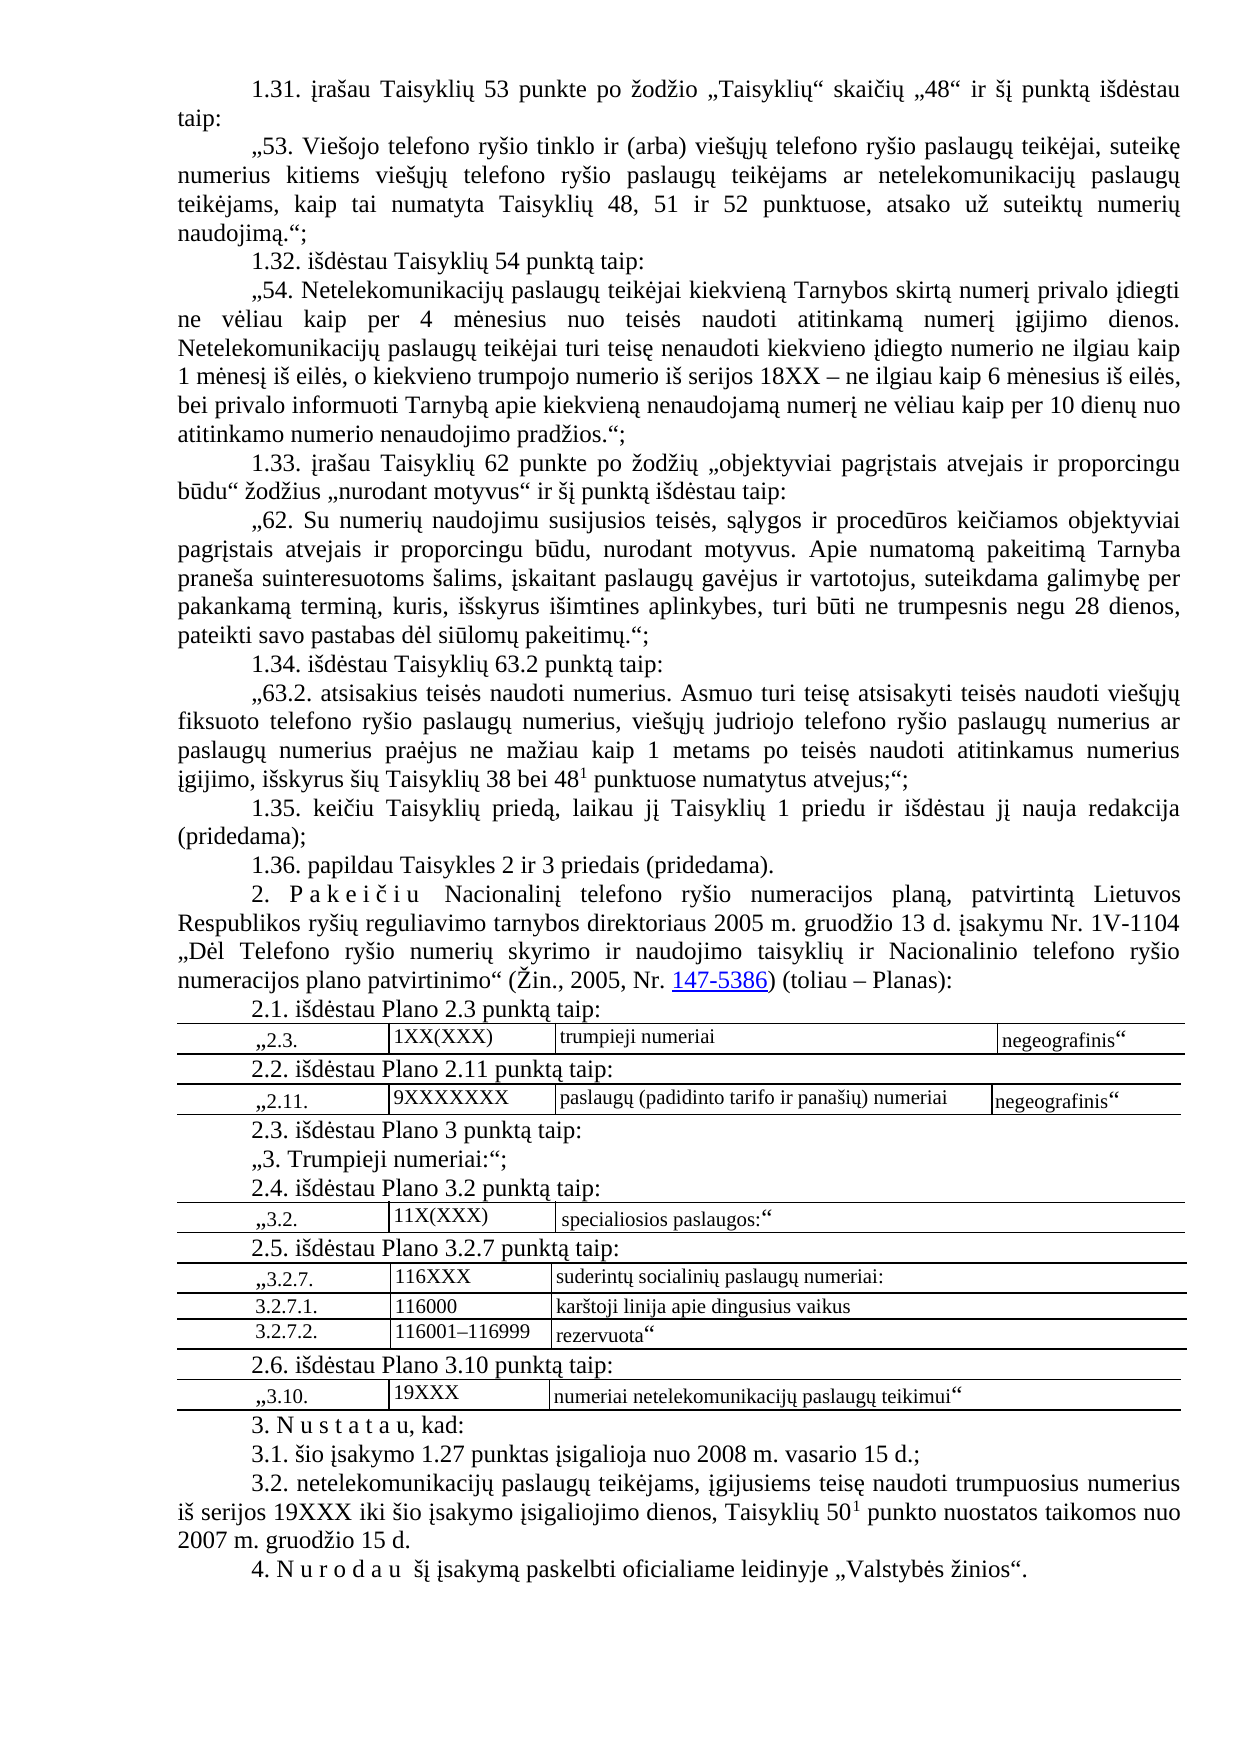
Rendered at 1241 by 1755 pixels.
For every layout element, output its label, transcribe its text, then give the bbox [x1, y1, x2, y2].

table_cell 3.2.7.2. [177, 1320, 390, 1348]
table_header 1XX(XXX) [390, 1024, 555, 1053]
text „53. Viešojo telefono ryšio tinklo ir (arba) viešųjų telefono ryšio paslaugų teikėjai, suteikę numerius kitiems viešųjų telefono ryšio paslaugų teikėjams ar netelekomunikacijų paslaugų teikėjams, kaip tai numatyta Taisyklių 48, 51 ir 52 punktuose, atsako už suteiktų numerių naudojimą.“; [177, 131, 1181, 246]
text 2.2. išdėstau Plano 2.11 punktą taip: [177, 1055, 1181, 1083]
text „62. Su numerių naudojimu susijusios teisės, sąlygos ir procedūros keičiamos objektyviai pagrįstais atvejais ir proporcingu būdu, nurodant motyvus. Apie numatomą pakeitimą Tarnyba praneša suinteresuotoms šalims, įskaitant paslaugų gavėjus ir vartotojus, suteikdama galimybę per pakankamą terminą, kuris, išskyrus išimtines aplinkybes, turi būti ne trumpesnis negu 28 dienos, pateikti savo pastabas dėl siūlomų pakeitimų.“; [177, 505, 1181, 649]
text 3.1. šio įsakymo 1.27 punktas įsigalioja nuo 2008 m. vasario 15 d.; [177, 1439, 1181, 1468]
text 1.34. išdėstau Taisyklių 63.2 punktą taip: [177, 649, 1181, 678]
text 1.35. keičiu Taisyklių priedą, laikau jį Taisyklių 1 priedu ir išdėstau jį nauja redakcija (pridedama); [177, 793, 1181, 850]
table_header paslaugų (padidinto tarifo ir panašių) numeriai [556, 1085, 991, 1113]
table_header numeriai netelekomunikacijų paslaugų teikimui“ [550, 1380, 1181, 1409]
table_header „2.3. [177, 1024, 181, 1053]
text 2.1. išdėstau Plano 2.3 punktą taip: [177, 994, 1181, 1023]
table_cell 116001–116999 [391, 1320, 551, 1348]
table_cell rezervuota“ [552, 1320, 1187, 1348]
table_header 116XXX [391, 1264, 551, 1292]
table_header 9XXXXXXX [390, 1085, 555, 1113]
table_header trumpieji numeriai [556, 1024, 997, 1053]
text 1.31. įrašau Taisyklių 53 punkte po žodžio „Taisyklių“ skaičių „48“ ir šį punktą išdėstau taip: [177, 74, 1181, 131]
text „3. Trumpieji numeriai:“; [177, 1144, 1181, 1173]
text 1.36. papildau Taisykles 2 ir 3 priedais (pridedama). [177, 850, 1181, 879]
table_header 11X(XXX) [390, 1203, 555, 1232]
text „54. Netelekomunikacijų paslaugų teikėjai kiekvieną Tarnybos skirtą numerį privalo įdiegti ne vėliau kaip per 4 mėnesius nuo teisės naudoti atitinkamą numerį įgijimo dienos. Netelekomunikacijų paslaugų teikėjai turi teisę nenaudoti kiekvieno įdiegto numerio ne ilgiau kaip 1 mėnesį iš eilės, o kiekvieno trumpojo numerio iš serijos 18XX – ne ilgiau kaip 6 mėnesius iš eilės, bei privalo informuoti Tarnybą apie kiekvieną nenaudojamą numerį ne vėliau kaip per 10 dienų nuo atitinkamo numerio nenaudojimo pradžios.“; [177, 275, 1181, 448]
text 3.2. netelekomunikacijų paslaugų teikėjams, įgijusiems teisę naudoti trumpuosius numerius iš serijos 19XXX iki šio įsakymo įsigaliojimo dienos, Taisyklių 501 punkto nuostatos taikomos nuo 2007 m. gruodžio 15 d. [177, 1468, 1181, 1554]
text 3. Nustatau, kad: [177, 1411, 1181, 1439]
text 2. Pakeičiu Nacionalinį telefono ryšio numeracijos planą, patvirtintą Lietuvos Respublikos ryšių reguliavimo tarnybos direktoriaus 2005 m. gruodžio 13 d. įsakymu Nr. 1V-1104 „Dėl Telefono ryšio numerių skyrimo ir naudojimo taisyklių ir Nacionalinio telefono ryšio numeracijos plano patvirtinimo“ (Žin., 2005, Nr. 147-5386) (toliau – Planas): [177, 879, 1181, 994]
text „63.2. atsisakius teisės naudoti numerius. Asmuo turi teisę atsisakyti teisės naudoti viešųjų fiksuoto telefono ryšio paslaugų numerius, viešųjų judriojo telefono ryšio paslaugų numerius ar paslaugų numerius praėjus ne mažiau kaip 1 metams po teisės naudoti atitinkamus numerius įgijimo, išskyrus šių Taisyklių 38 bei 481 punktuose numatytus atvejus;“; [177, 678, 1181, 793]
table_header suderintų socialinių paslaugų numeriai: [552, 1264, 1187, 1292]
table_header 19XXX [390, 1380, 549, 1409]
text 2.5. išdėstau Plano 3.2.7 punktą taip: [177, 1233, 1181, 1262]
table_header negeografinis“ [993, 1085, 1181, 1113]
table_header negeografinis“ [998, 1024, 1185, 1053]
text 1.33. įrašau Taisyklių 62 punkte po žodžių „objektyviai pagrįstais atvejais ir proporcingu būdu“ žodžius „nurodant motyvus“ ir šį punktą išdėstau taip: [177, 448, 1181, 505]
table_header „3.2. [177, 1203, 181, 1232]
table_header specialiosios paslaugos:“ [556, 1203, 1185, 1232]
text 1.32. išdėstau Taisyklių 54 punktą taip: [177, 246, 1181, 275]
text 4. Nurodau šį įsakymą paskelbti oficialiame leidinyje „Valstybės žinios“. [177, 1554, 1181, 1583]
text 2.3. išdėstau Plano 3 punktą taip: [177, 1115, 1181, 1144]
text 2.4. išdėstau Plano 3.2 punktą taip: [177, 1173, 1181, 1201]
text 2.6. išdėstau Plano 3.10 punktą taip: [177, 1350, 1181, 1378]
